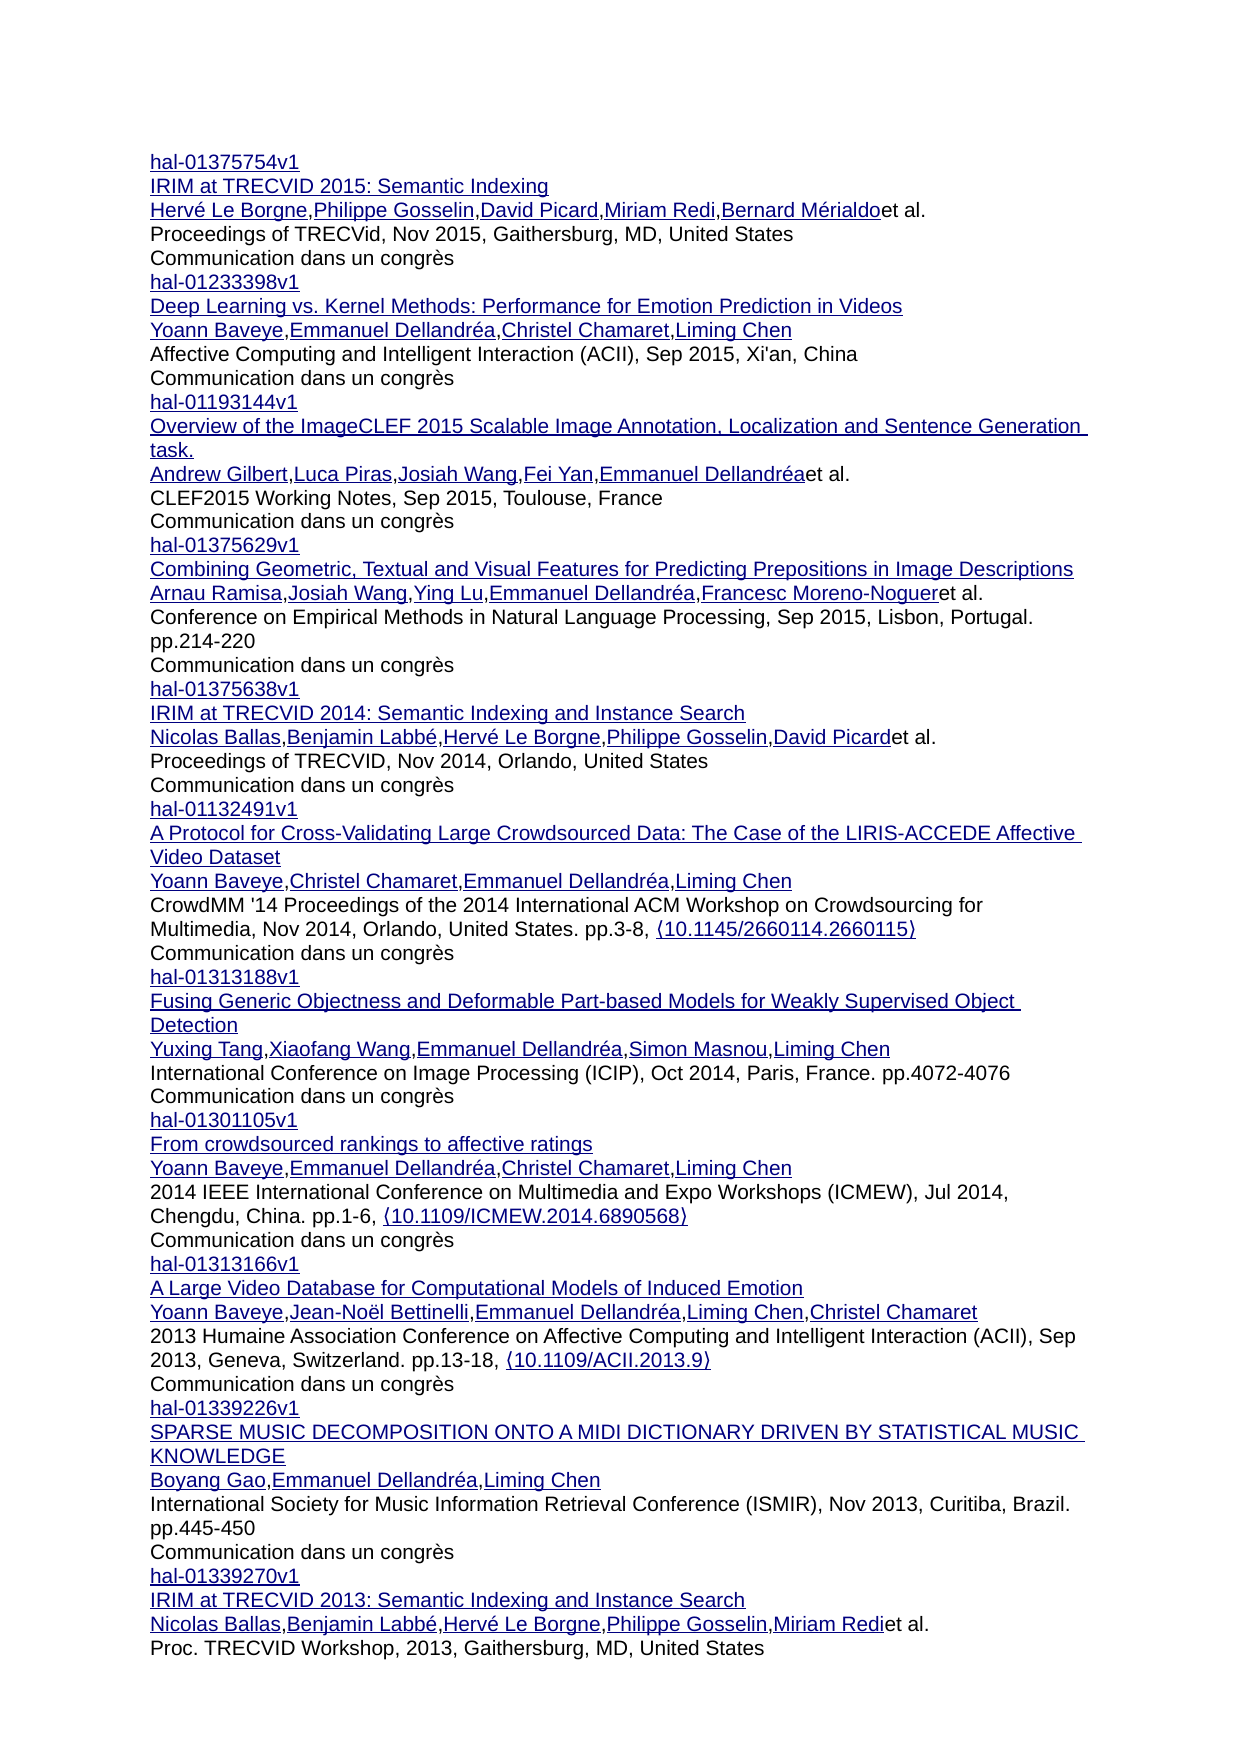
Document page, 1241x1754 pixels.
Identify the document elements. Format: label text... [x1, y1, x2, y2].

table_cell Fusing Generic Objectness and Deformable Part-based Models for Weakly Supervised Object Detection Yuxing Tang,Xiaofang Wang,Emmanuel Dellandréa,Simon Masnou,Liming Chen International Conference on Image Processing (ICIP), Oct 2014, Paris, France. pp.4072-4076 Communication dans un congrès hal-01301105v1 [150, 989, 1090, 1132]
table_cell Overview of the ImageCLEF 2015 Scalable Image Annotation, Localization and Sentence Generation task. Andrew Gilbert,Luca Piras,Josiah Wang,Fei Yan,Emmanuel Dellandréaet al. CLEF2015 Working Notes, Sep 2015, Toulouse, France Communication dans un congrès hal-01375629v1 [150, 414, 1090, 557]
table_cell SPARSE MUSIC DECOMPOSITION ONTO A MIDI DICTIONARY DRIVEN BY STATISTICAL MUSIC KNOWLEDGE Boyang Gao,Emmanuel Dellandréa,Liming Chen International Society for Music Information Retrieval Conference (ISMIR), Nov 2013, Curitiba, Brazil. pp.445-450 Communication dans un congrès hal-01339270v1 [150, 1420, 1090, 1587]
table_cell IRIM at TRECVID 2013: Semantic Indexing and Instance Search Nicolas Ballas,Benjamin Labbé,Hervé Le Borgne,Philippe Gosselin,Miriam Rediet al. Proc. TRECVID Workshop, 2013, Gaithersburg, MD, United States [150, 1588, 1090, 1659]
table_cell Combining Geometric, Textual and Visual Features for Predicting Prepositions in Image Descriptions Arnau Ramisa,Josiah Wang,Ying Lu,Emmanuel Dellandréa,Francesc Moreno-Nogueret al. Conference on Empirical Methods in Natural Language Processing, Sep 2015, Lisbon, Portugal. pp.214-220 Communication dans un congrès hal-01375638v1 [150, 557, 1090, 701]
table_cell A Large Video Database for Computational Models of Induced Emotion Yoann Baveye,Jean-Noël Bettinelli,Emmanuel Dellandréa,Liming Chen,Christel Chamaret 2013 Humaine Association Conference on Affective Computing and Intelligent Interaction (ACII), Sep 2013, Geneva, Switzerland. pp.13-18, ⟨10.1109/ACII.2013.9⟩ Communication dans un congrès hal-01339226v1 [150, 1276, 1090, 1420]
table_cell hal-01375754v1 [150, 150, 1090, 174]
table_cell Deep Learning vs. Kernel Methods: Performance for Emotion Prediction in Videos Yoann Baveye,Emmanuel Dellandréa,Christel Chamaret,Liming Chen Affective Computing and Intelligent Interaction (ACII), Sep 2015, Xi'an, China Communication dans un congrès hal-01193144v1 [150, 294, 1090, 413]
table_cell A Protocol for Cross-Validating Large Crowdsourced Data: The Case of the LIRIS-ACCEDE Affective Video Dataset Yoann Baveye,Christel Chamaret,Emmanuel Dellandréa,Liming Chen CrowdMM '14 Proceedings of the 2014 International ACM Workshop on Crowdsourcing for Multimedia, Nov 2014, Orlando, United States. pp.3-8, ⟨10.1145/2660114.2660115⟩ Communication dans un congrès hal-01313188v1 [150, 821, 1090, 988]
table_cell IRIM at TRECVID 2014: Semantic Indexing and Instance Search Nicolas Ballas,Benjamin Labbé,Hervé Le Borgne,Philippe Gosselin,David Picardet al. Proceedings of TRECVID, Nov 2014, Orlando, United States Communication dans un congrès hal-01132491v1 [150, 701, 1090, 821]
table_cell IRIM at TRECVID 2015: Semantic Indexing Hervé Le Borgne,Philippe Gosselin,David Picard,Miriam Redi,Bernard Mérialdoet al. Proceedings of TRECVid, Nov 2015, Gaithersburg, MD, United States Communication dans un congrès hal-01233398v1 [150, 174, 1090, 294]
table_cell From crowdsourced rankings to affective ratings Yoann Baveye,Emmanuel Dellandréa,Christel Chamaret,Liming Chen 2014 IEEE International Conference on Multimedia and Expo Workshops (ICMEW), Jul 2014, Chengdu, China. pp.1-6, ⟨10.1109/ICMEW.2014.6890568⟩ Communication dans un congrès hal-01313166v1 [150, 1132, 1090, 1276]
